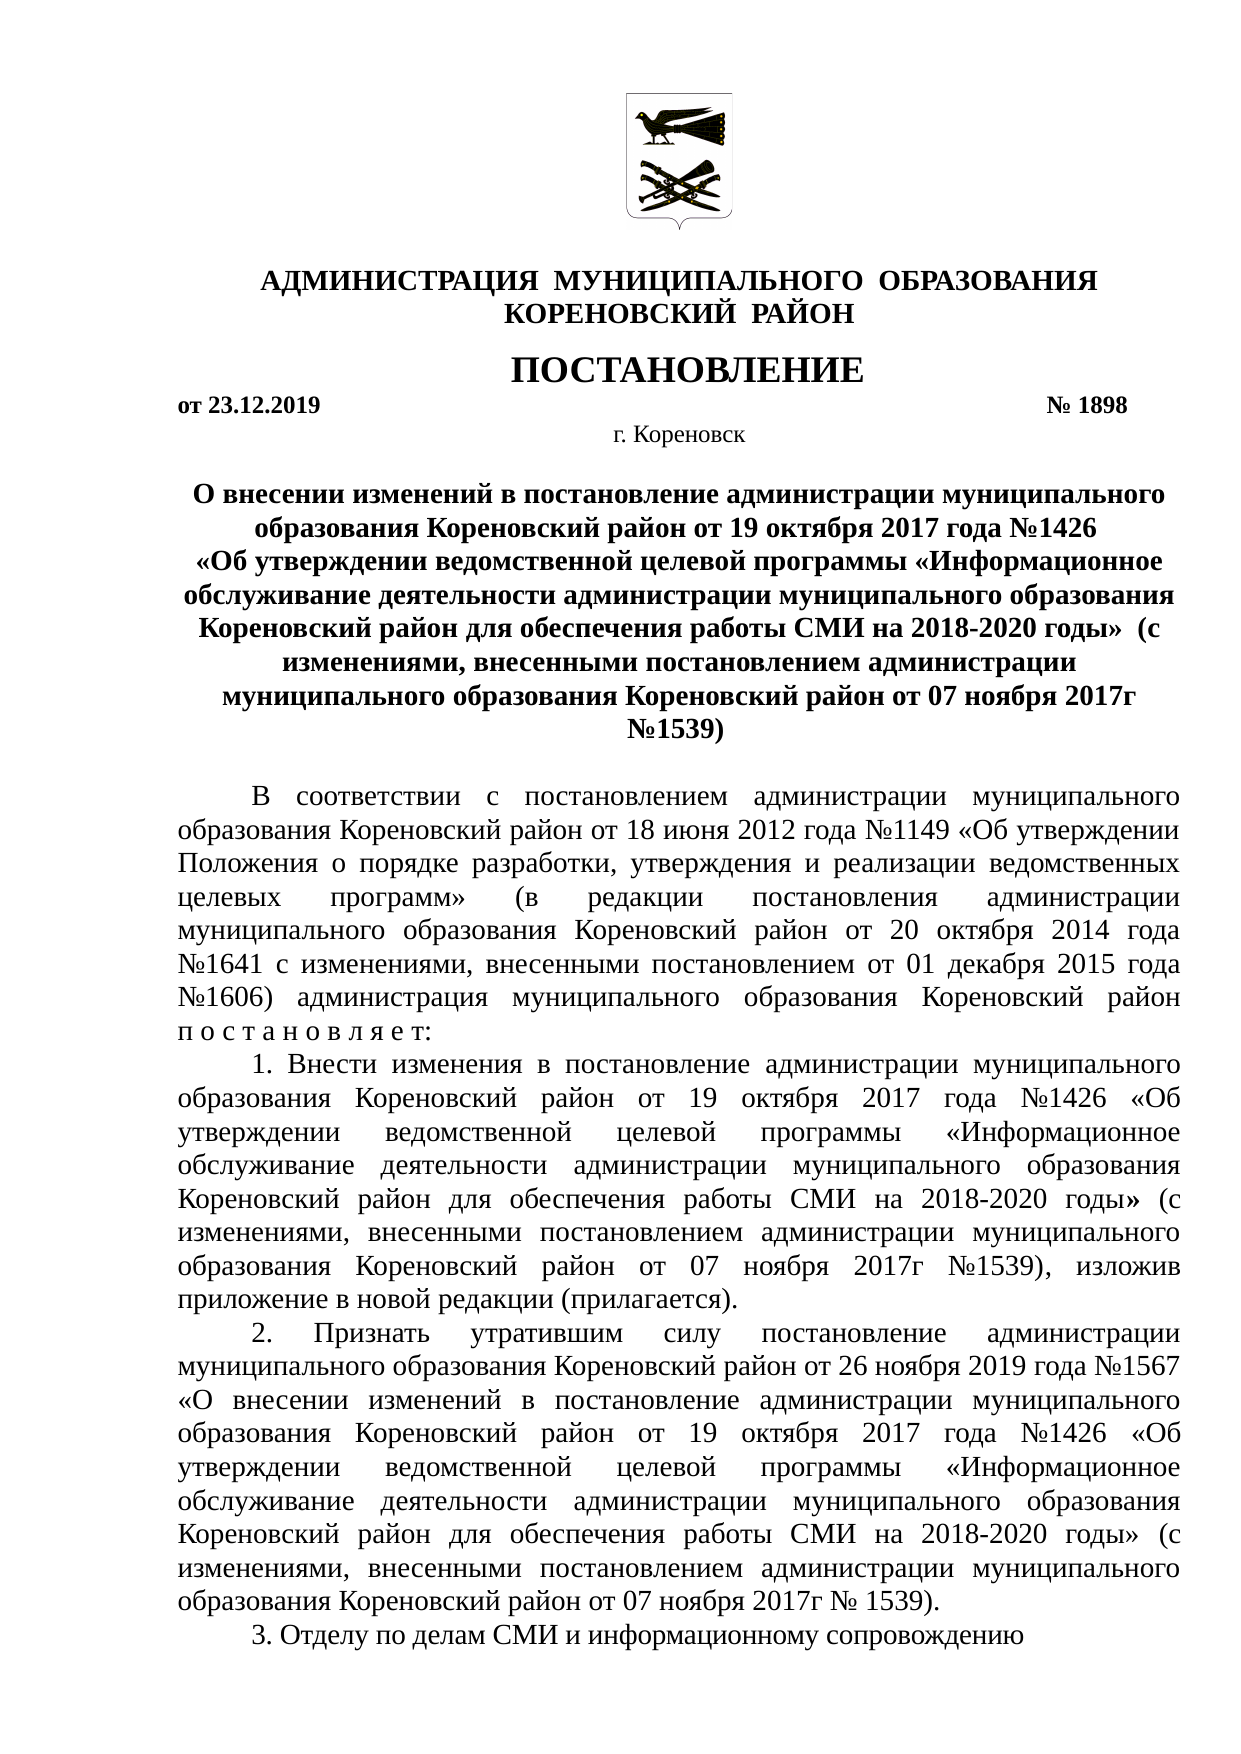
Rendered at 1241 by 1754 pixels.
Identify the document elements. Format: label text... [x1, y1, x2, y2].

text 1. Внести изменения в постановление администрации муниципального образования Кореновский район от 19 октября 2017 года №1426 «Об утверждении ведомственной целевой программы «Информационное обслуживание деятельности администрации муниципального образования Кореновский район для обеспечения работы СМИ на 2018-2020 годы» (c изменениями, внесенными постановлением администрации муниципального образования Кореновский район от 07 ноября 2017г №1539), изложив приложение в новой редакции (прилагается). [177, 1047, 1181, 1315]
list от 23.12.2019 № 1898 [177, 390, 1181, 419]
subtitle АДМИНИСТРАЦИЯ МУНИЦИПАЛЬНОГО ОБРАЗОВАНИЯ [177, 263, 1181, 297]
subtitle КОРЕНОВСКИЙ РАЙОН [177, 297, 1181, 330]
subtitle ПОСТАНОВЛЕНИЕ [177, 347, 1181, 390]
text 2. Признать утратившим силу постановление администрации муниципального образования Кореновский район от 26 ноября 2019 года №1567 «О внесении изменений в постановление администрации муниципального образования Кореновский район от 19 октября 2017 года №1426 «Об утверждении ведомственной целевой программы «Информационное обслуживание деятельности администрации муниципального образования Кореновский район для обеспечения работы СМИ на 2018-2020 годы» (c изменениями, внесенными постановлением администрации муниципального образования Кореновский район от 07 ноября 2017г № 1539). [177, 1315, 1181, 1617]
text 3. Отделу по делам СМИ и информационному сопровождению [177, 1617, 1181, 1650]
text В соответствии с постановлением администрации муниципального образования Кореновский район от 18 июня 2012 года №1149 «Об утверждении Положения о порядке разработки, утверждения и реализации ведомственных целевых программ» (в редакции постановления администрации муниципального образования Кореновский район от 20 октября 2014 года №1641 с изменениями, внесенными постановлением от 01 декабря 2015 года №1606) администрация муниципального образования Кореновский район п о с т а н о в л я е т: [177, 778, 1181, 1047]
list г. Кореновск [177, 419, 1181, 448]
text О внесении изменений в постановление администрации муниципального образования Кореновский район от 19 октября 2017 года №1426 [177, 476, 1181, 543]
text «Об утверждении ведомственной целевой программы «Информационное обслуживание деятельности администрации муниципального образования Кореновский район для обеспечения работы СМИ на 2018-2020 годы» (c изменениями, внесенными постановлением администрации муниципального образования Кореновский район от 07 ноября 2017г №1539) [177, 543, 1181, 745]
picture [626, 93, 733, 230]
